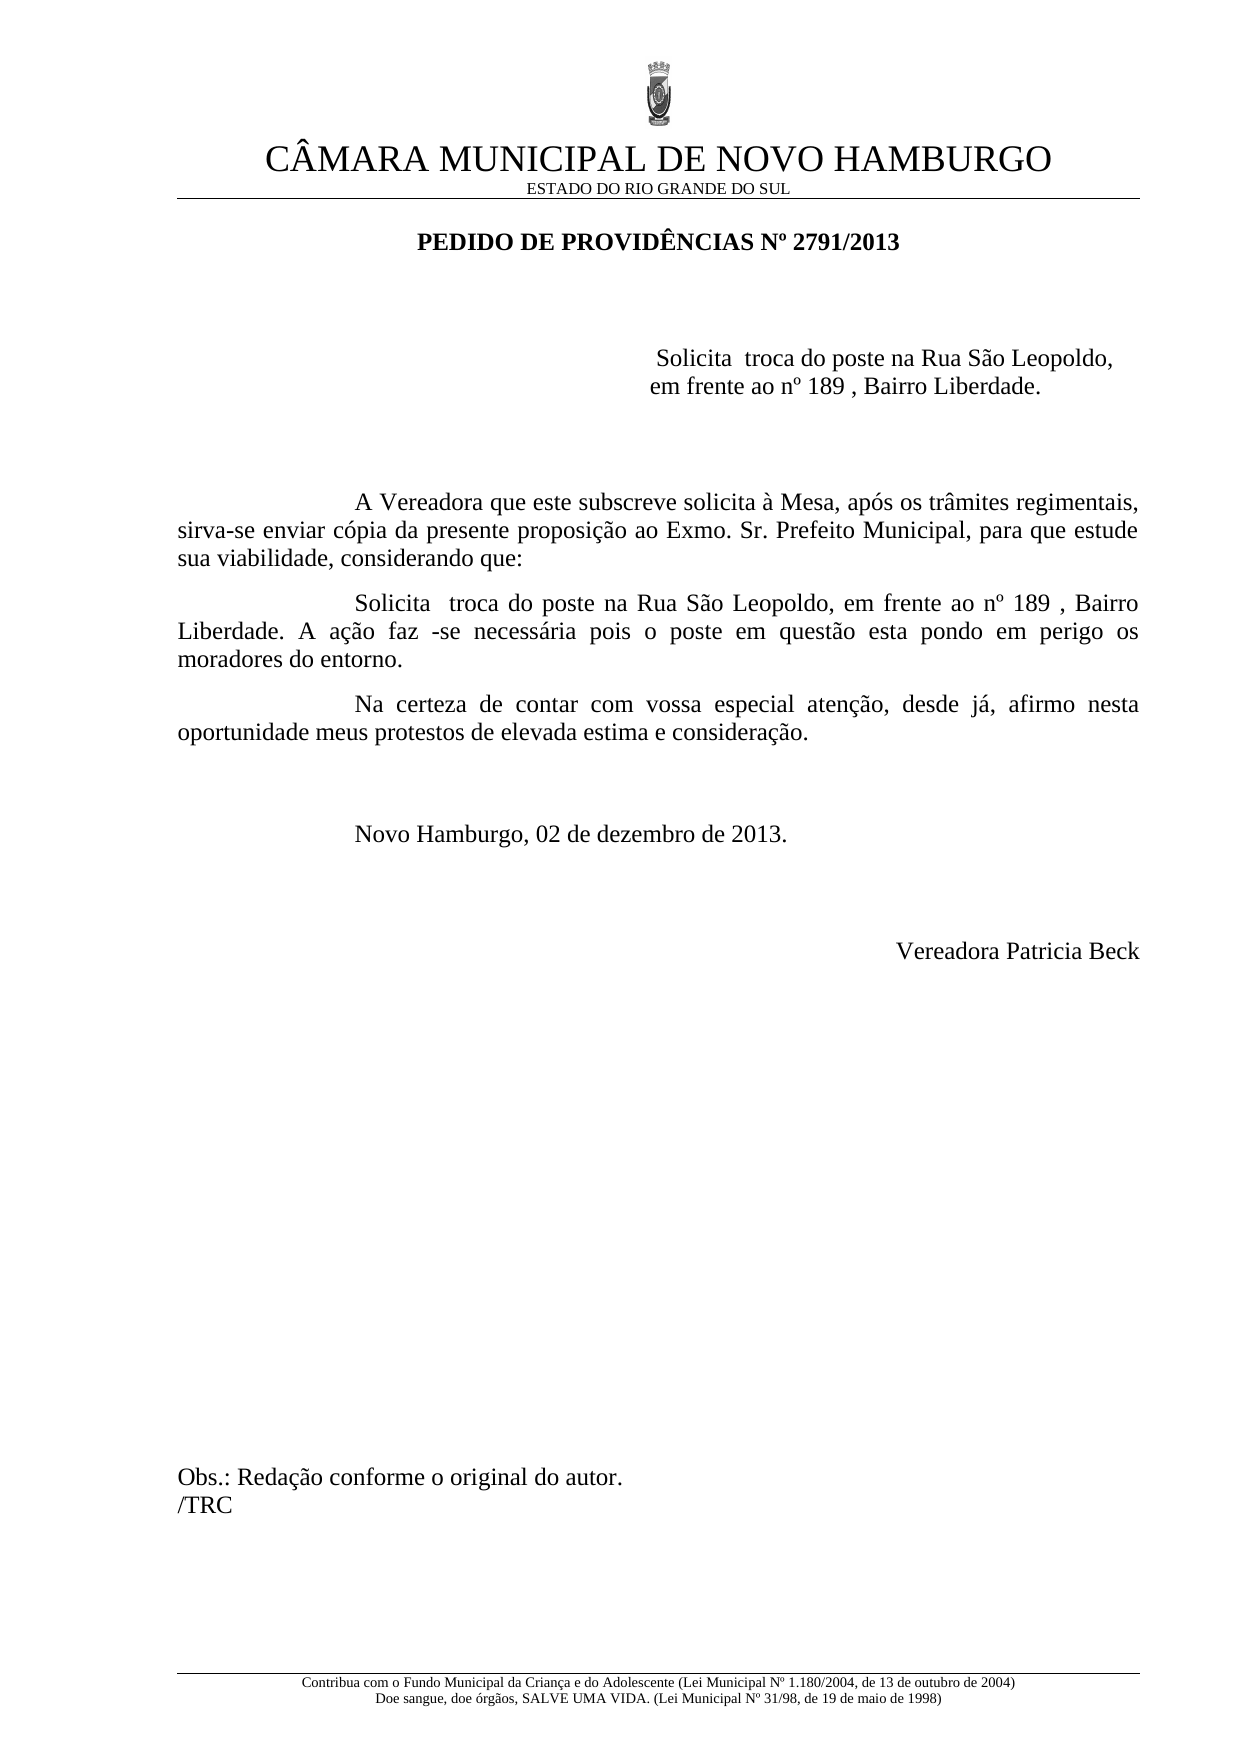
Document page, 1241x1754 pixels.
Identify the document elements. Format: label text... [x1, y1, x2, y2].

text PEDIDO DE PROVIDÊNCIAS Nº 2791/2013 [177, 228, 1140, 256]
text Vereadora Patricia Beck [649, 937, 1140, 964]
text Na certeza de contar com vossa especial atenção, desde já, afirmo nesta oportunidade meus protestos de elevada estima e consideração. [177, 690, 1140, 746]
text /TRC [177, 1491, 1140, 1519]
text Solicita troca do poste na Rua São Leopoldo, em frente ao nº 189 , Bairro Liberdade. A ação faz -se necessária pois o poste em questão esta pondo em perigo os moradores do entorno. [177, 589, 1140, 672]
text A Vereadora que este subscreve solicita à Mesa, após os trâmites regimentais, sirva-se enviar cópia da presente proposição ao Exmo. Sr. Prefeito Municipal, para que estude sua viabilidade, considerando que: [177, 488, 1140, 572]
text Novo Hamburgo, 02 de dezembro de 2013. [177, 821, 1140, 848]
text Solicita troca do poste na Rua São Leopoldo, em frente ao nº 189 , Bairro Liberdade. [649, 344, 1140, 400]
text Obs.: Redação conforme o original do autor. [177, 1463, 1140, 1491]
